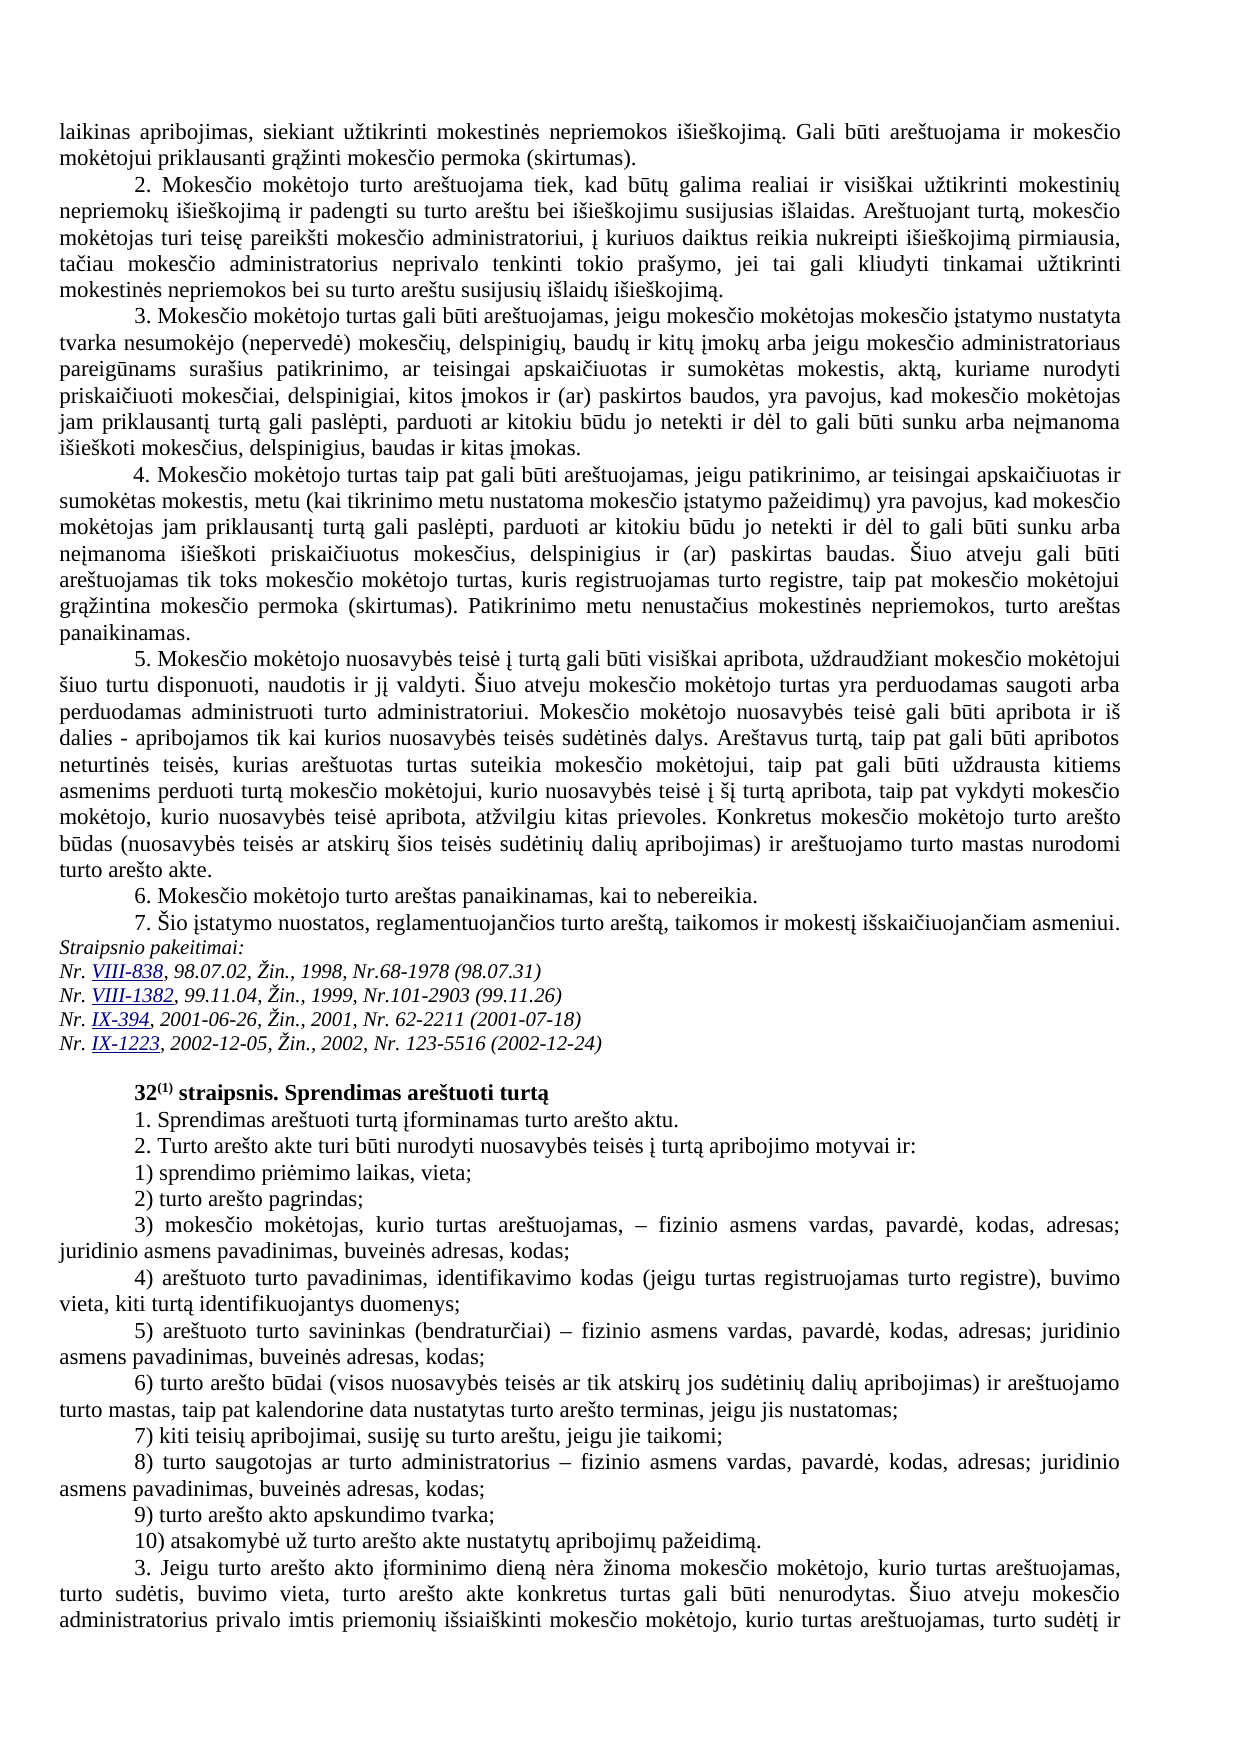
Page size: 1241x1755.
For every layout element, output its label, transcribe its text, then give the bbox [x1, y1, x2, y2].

text Nr. VIII-1382, 99.11.04, Žin., 1999, Nr.101-2903 (99.11.26) [59, 983, 1122, 1007]
text Straipsnio pakeitimai: [59, 935, 1122, 959]
text Nr. IX-1223, 2002-12-05, Žin., 2002, Nr. 123-5516 (2002-12-24) [59, 1031, 1122, 1055]
text 3) mokesčio mokėtojas, kurio turtas areštuojamas, – fizinio asmens vardas, pavardė, kodas, adresas; juridinio asmens pavadinimas, buveinės adresas, kodas; [59, 1211, 1122, 1264]
text 8) turto saugotojas ar turto administratorius – fizinio asmens vardas, pavardė, kodas, adresas; juridinio asmens pavadinimas, buveinės adresas, kodas; [59, 1448, 1122, 1501]
text 5) areštuoto turto savininkas (bendraturčiai) – fizinio asmens vardas, pavardė, kodas, adresas; juridinio asmens pavadinimas, buveinės adresas, kodas; [59, 1317, 1122, 1369]
text 10) atsakomybė už turto arešto akte nustatytų apribojimų pažeidimą. [59, 1527, 1122, 1554]
text 6) turto arešto būdai (visos nuosavybės teisės ar tik atskirų jos sudėtinių dalių apribojimas) ir areštuojamo turto mastas, taip pat kalendorine data nustatytas turto arešto terminas, jeigu jis nustatomas; [59, 1369, 1122, 1422]
text 2) turto arešto pagrindas; [59, 1185, 1122, 1211]
text 4. Mokesčio mokėtojo turtas taip pat gali būti areštuojamas, jeigu patikrinimo, ar teisingai apskaičiuotas ir sumokėtas mokestis, metu (kai tikrinimo metu nustatoma mokesčio įstatymo pažeidimų) yra pavojus, kad mokesčio mokėtojas jam priklausantį turtą gali paslėpti, parduoti ar kitokiu būdu jo netekti ir dėl to gali būti sunku arba neįmanoma išieškoti priskaičiuotus mokesčius, delspinigius ir (ar) paskirtas baudas. Šiuo atveju gali būti areštuojamas tik toks mokesčio mokėtojo turtas, kuris registruojamas turto registre, taip pat mokesčio mokėtojui grąžintina mokesčio permoka (skirtumas). Patikrinimo metu nenustačius mokestinės nepriemokos, turto areštas panaikinamas. [59, 461, 1122, 645]
text 4) areštuoto turto pavadinimas, identifikavimo kodas (jeigu turtas registruojamas turto registre), buvimo vieta, kiti turtą identifikuojantys duomenys; [59, 1264, 1122, 1317]
text 32(1) straipsnis. Sprendimas areštuoti turtą [59, 1079, 1122, 1106]
text laikinas apribojimas, siekiant užtikrinti mokestinės nepriemokos išieškojimą. Gali būti areštuojama ir mokesčio mokėtojui priklausanti grąžinti mokesčio permoka (skirtumas). [59, 118, 1122, 171]
text 5. Mokesčio mokėtojo nuosavybės teisė į turtą gali būti visiškai apribota, uždraudžiant mokesčio mokėtojui šiuo turtu disponuoti, naudotis ir jį valdyti. Šiuo atveju mokesčio mokėtojo turtas yra perduodamas saugoti arba perduodamas administruoti turto administratoriui. Mokesčio mokėtojo nuosavybės teisė gali būti apribota ir iš dalies - apribojamos tik kai kurios nuosavybės teisės sudėtinės dalys. Areštavus turtą, taip pat gali būti apribotos neturtinės teisės, kurias areštuotas turtas suteikia mokesčio mokėtojui, taip pat gali būti uždrausta kitiems asmenims perduoti turtą mokesčio mokėtojui, kurio nuosavybės teisė į šį turtą apribota, taip pat vykdyti mokesčio mokėtojo, kurio nuosavybės teisė apribota, atžvilgiu kitas prievoles. Konkretus mokesčio mokėtojo turto arešto būdas (nuosavybės teisės ar atskirų šios teisės sudėtinių dalių apribojimas) ir areštuojamo turto mastas nurodomi turto arešto akte. [59, 645, 1122, 882]
text 2. Mokesčio mokėtojo turto areštuojama tiek, kad būtų galima realiai ir visiškai užtikrinti mokestinių nepriemokų išieškojimą ir padengti su turto areštu bei išieškojimu susijusias išlaidas. Areštuojant turtą, mokesčio mokėtojas turi teisę pareikšti mokesčio administratoriui, į kuriuos daiktus reikia nukreipti išieškojimą pirmiausia, tačiau mokesčio administratorius neprivalo tenkinti tokio prašymo, jei tai gali kliudyti tinkamai užtikrinti mokestinės nepriemokos bei su turto areštu susijusių išlaidų išieškojimą. [59, 171, 1122, 303]
text 1. Sprendimas areštuoti turtą įforminamas turto arešto aktu. [59, 1106, 1122, 1132]
text 7. Šio įstatymo nuostatos, reglamentuojančios turto areštą, taikomos ir mokestį išskaičiuojančiam asmeniui. [59, 909, 1122, 935]
text 9) turto arešto akto apskundimo tvarka; [59, 1501, 1122, 1527]
text 3. Mokesčio mokėtojo turtas gali būti areštuojamas, jeigu mokesčio mokėtojas mokesčio įstatymo nustatyta tvarka nesumokėjo (nepervedė) mokesčių, delspinigių, baudų ir kitų įmokų arba jeigu mokesčio administratoriaus pareigūnams surašius patikrinimo, ar teisingai apskaičiuotas ir sumokėtas mokestis, aktą, kuriame nurodyti priskaičiuoti mokesčiai, delspinigiai, kitos įmokos ir (ar) paskirtos baudos, yra pavojus, kad mokesčio mokėtojas jam priklausantį turtą gali paslėpti, parduoti ar kitokiu būdu jo netekti ir dėl to gali būti sunku arba neįmanoma išieškoti mokesčius, delspinigius, baudas ir kitas įmokas. [59, 303, 1122, 461]
text 2. Turto arešto akte turi būti nurodyti nuosavybės teisės į turtą apribojimo motyvai ir: [59, 1132, 1122, 1158]
text 7) kiti teisių apribojimai, susiję su turto areštu, jeigu jie taikomi; [59, 1422, 1122, 1448]
text 3. Jeigu turto arešto akto įforminimo dieną nėra žinoma mokesčio mokėtojo, kurio turtas areštuojamas, turto sudėtis, buvimo vieta, turto arešto akte konkretus turtas gali būti nenurodytas. Šiuo atveju mokesčio administratorius privalo imtis priemonių išsiaiškinti mokesčio mokėtojo, kurio turtas areštuojamas, turto sudėtį ir [59, 1554, 1122, 1633]
text 6. Mokesčio mokėtojo turto areštas panaikinamas, kai to nebereikia. [59, 882, 1122, 909]
text Nr. IX-394, 2001-06-26, Žin., 2001, Nr. 62-2211 (2001-07-18) [59, 1007, 1122, 1031]
text 1) sprendimo priėmimo laikas, vieta; [59, 1158, 1122, 1185]
text Nr. VIII-838, 98.07.02, Žin., 1998, Nr.68-1978 (98.07.31) [59, 959, 1122, 983]
